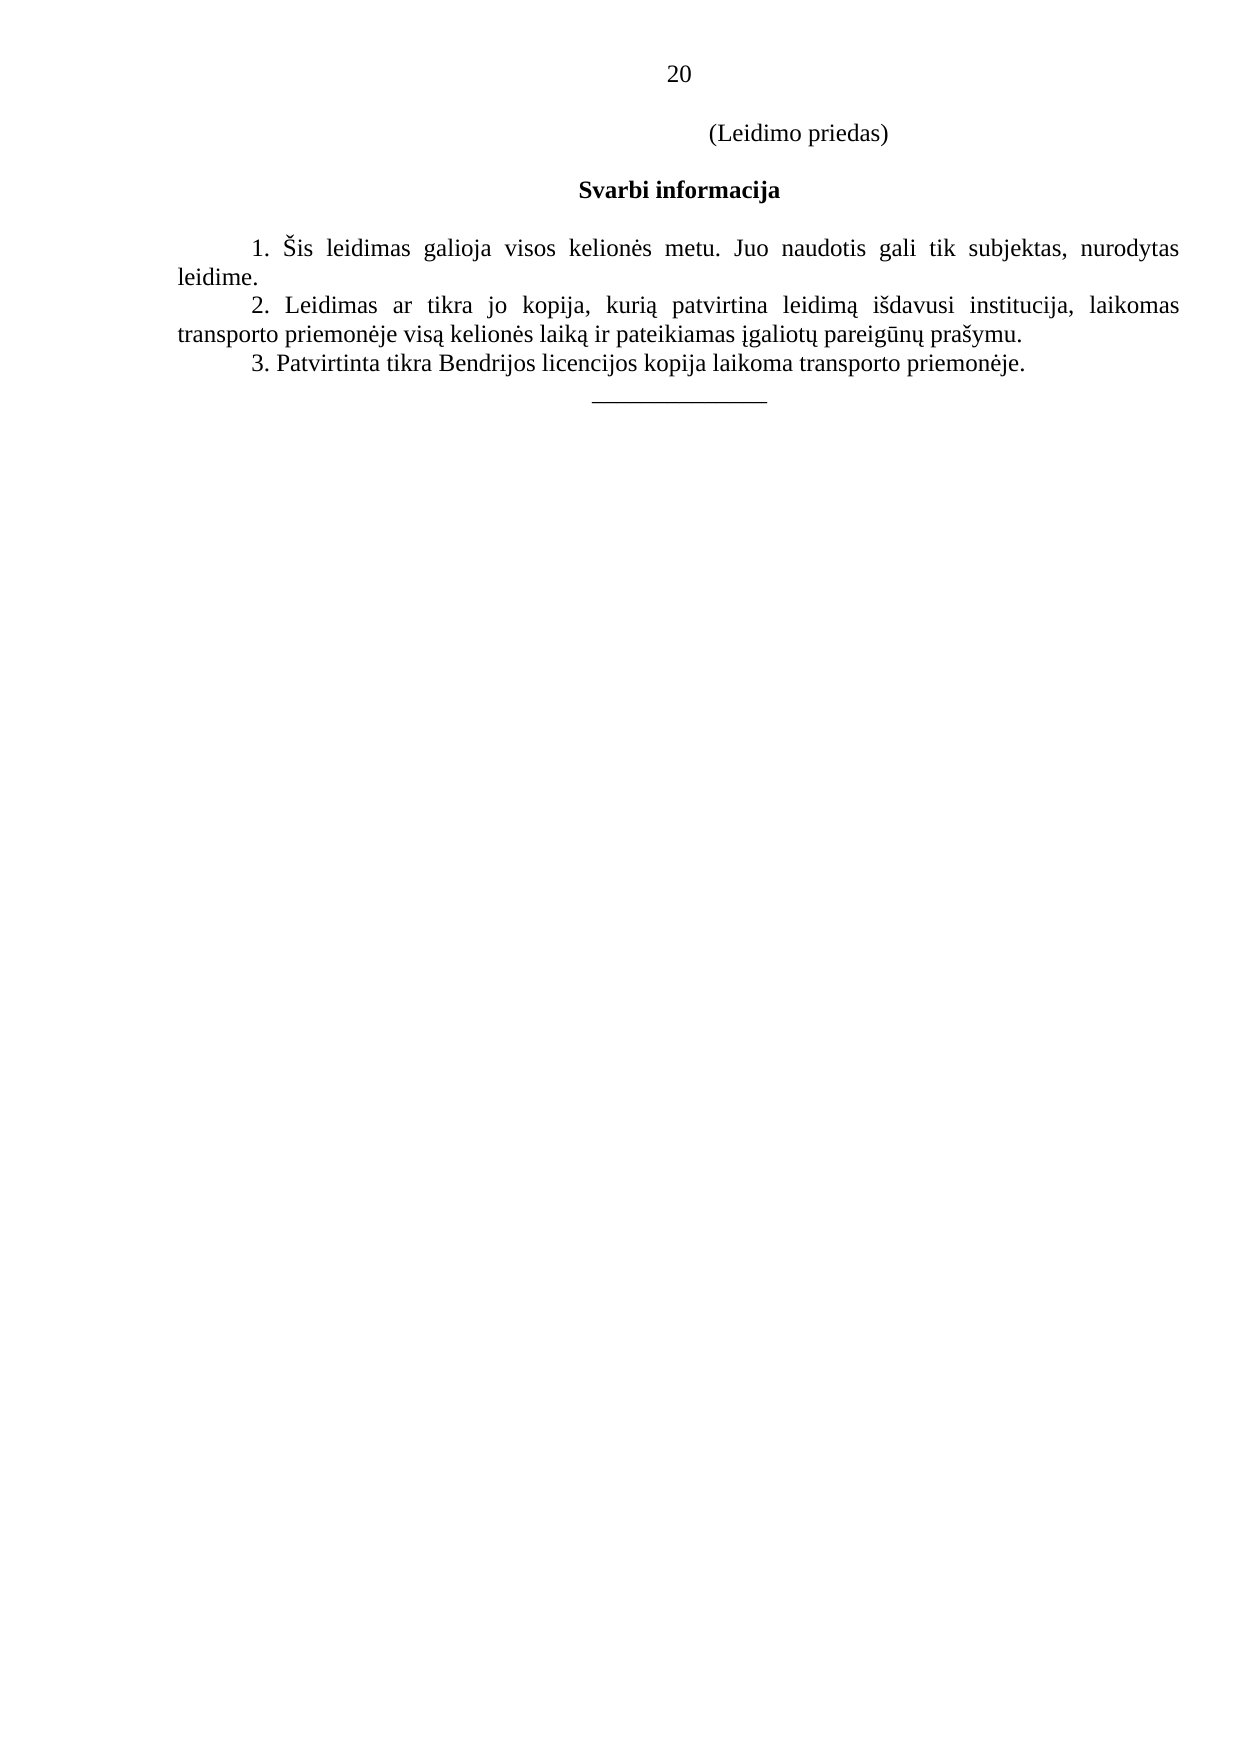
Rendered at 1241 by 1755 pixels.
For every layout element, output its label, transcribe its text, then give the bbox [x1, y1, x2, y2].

text ______________ [177, 377, 1181, 406]
text 2. Leidimas ar tikra jo kopija, kurią patvirtina leidimą išdavusi institucija, laikomas transporto priemonėje visą kelionės laiką ir pateikiamas įgaliotų pareigūnų prašymu. [177, 291, 1181, 348]
text 1. Šis leidimas galioja visos kelionės metu. Juo naudotis gali tik subjektas, nurodytas leidime. [177, 233, 1181, 291]
text (Leidimo priedas) [177, 118, 1181, 147]
text 3. Patvirtinta tikra Bendrijos licencijos kopija laikoma transporto priemonėje. [177, 348, 1181, 377]
text Svarbi informacija [177, 176, 1181, 204]
